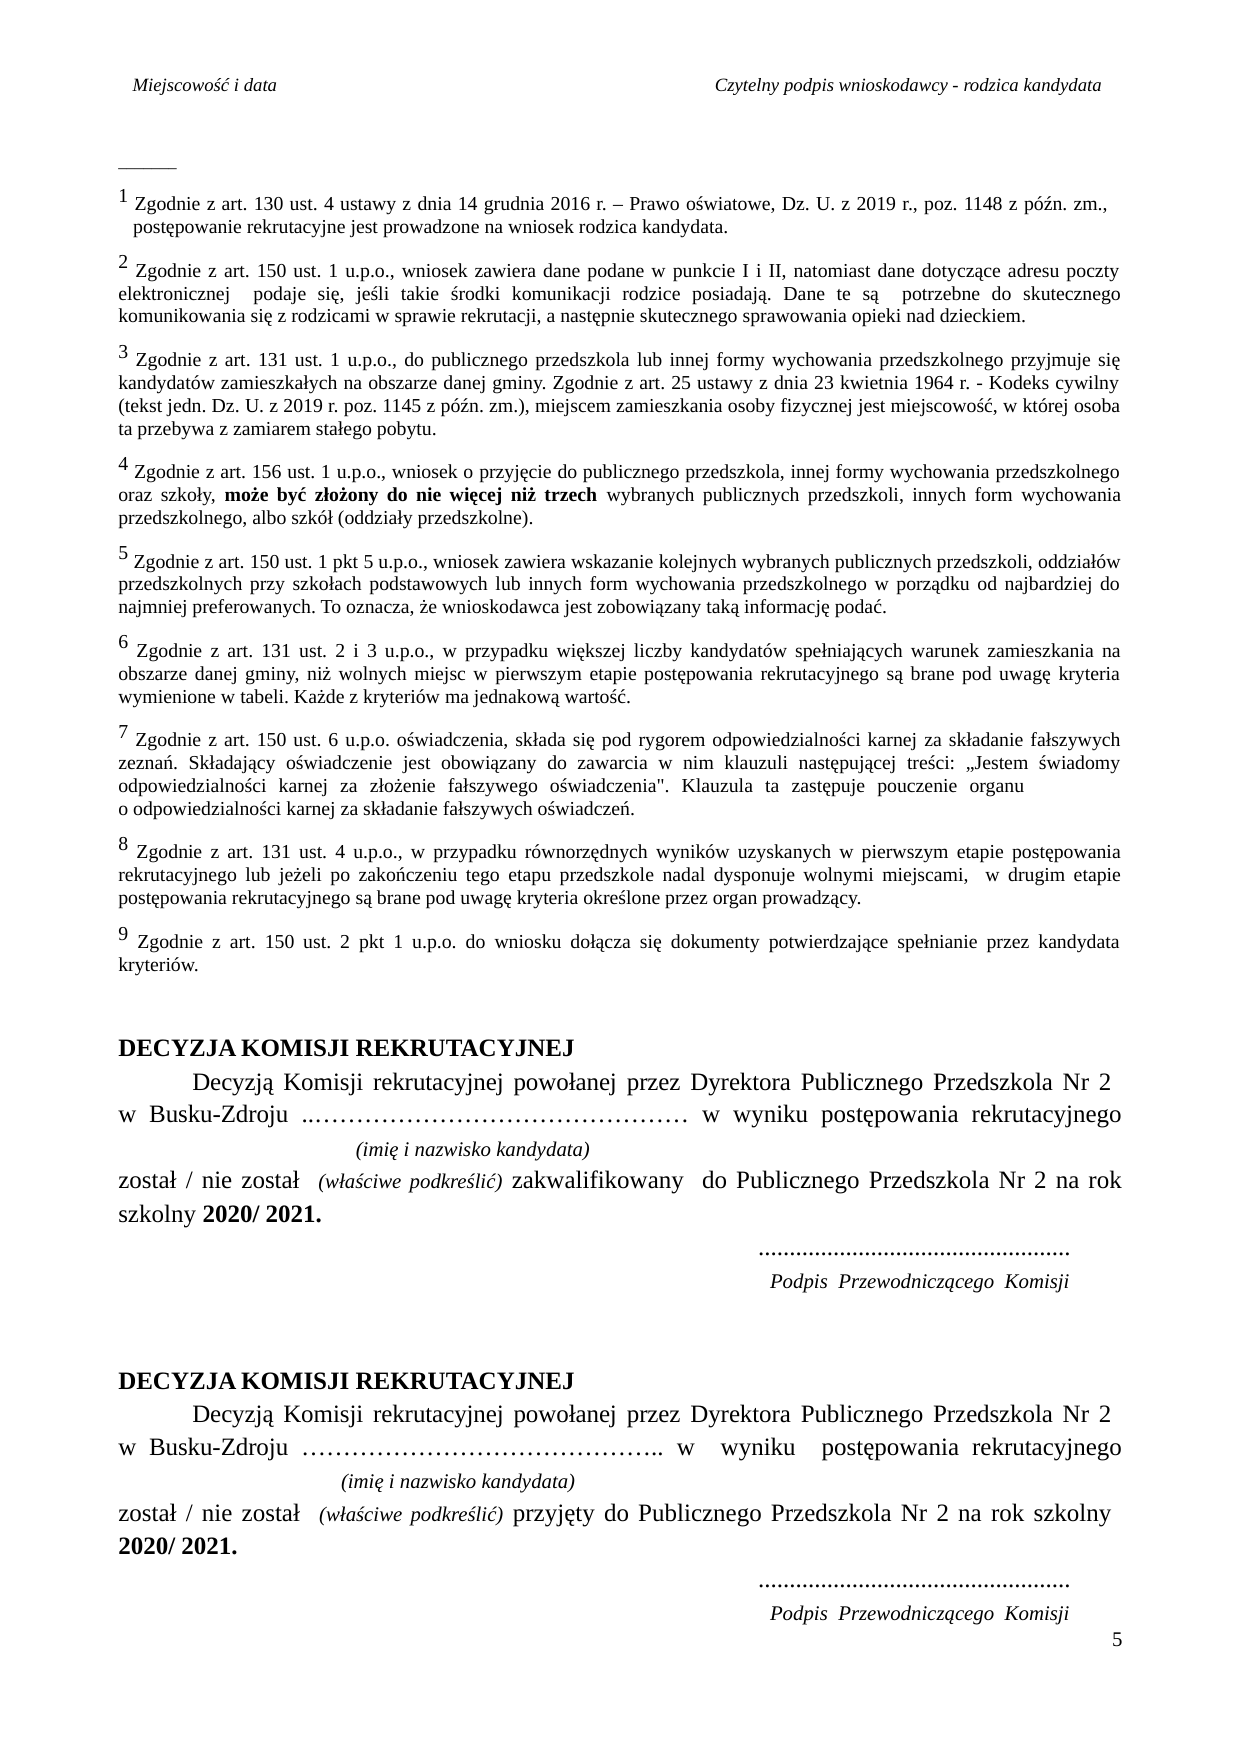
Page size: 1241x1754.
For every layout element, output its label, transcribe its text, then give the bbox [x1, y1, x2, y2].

text DECYZJA KOMISJI REKRUTACYJNEJ [118, 1029, 1122, 1062]
text został / nie został (właściwe podkreślić) przyjęty do Publicznego Przedszkola Nr 2 na rok szkolny 2020/ 2021. [118, 1493, 1122, 1559]
text 8 Zgodnie z art. 131 ust. 4 u.p.o., w przypadku równorzędnych wyników uzyskanych w pierwszym etapie postępowania rekrutacyjnego lub jeżeli po zakończeniu tego etapu przedszkole nadal dysponuje wolnymi miejscami, w drugim etapie postępowania rekrutacyjnego są brane pod uwagę kryteria określone przez organ prowadzący. [118, 832, 1122, 909]
text Decyzją Komisji rekrutacyjnej powołanej przez Dyrektora Publicznego Przedszkola Nr 2 w Busku-Zdroju ..……………………………………… w wyniku postępowania rekrutacyjnego (imię i nazwisko kandydata) [118, 1062, 1122, 1161]
text 7 Zgodnie z art. 150 ust. 6 u.p.o. oświadczenia, składa się pod rygorem odpowiedzialności karnej za składanie fałszywych zeznań. Składający oświadczenie jest obowiązany do zawarcia w nim klauzuli następującej treści: „Jestem świadomy odpowiedzialności karnej za złożenie fałszywego oświadczenia". Klauzula ta zastępuje pouczenie organu o odpowiedzialności karnej za składanie fałszywych oświadczeń. [118, 720, 1122, 819]
text Miejscowość i data Czytelny podpis wnioskodawcy - rodzica kandydata [118, 74, 1122, 95]
text 3 Zgodnie z art. 131 ust. 1 u.p.o., do publicznego przedszkola lub innej formy wychowania przedszkolnego przyjmuje się kandydatów zamieszkałych na obszarze danej gminy. Zgodnie z art. 25 ustawy z dnia 23 kwietnia 1964 r. - Kodeks cywilny (tekst jedn. Dz. U. z 2019 r. poz. 1145 z późn. zm.), miejscem zamieszkania osoby fizycznej jest miejscowość, w której osoba ta przebywa z zamiarem stałego pobytu. [118, 339, 1122, 439]
text został / nie został (właściwe podkreślić) zakwalifikowany do Publicznego Przedszkola Nr 2 na rok szkolny 2020/ 2021. [118, 1161, 1122, 1227]
text 2 Zgodnie z art. 150 ust. 1 u.p.o., wniosek zawiera dane podane w punkcie I i II, natomiast dane dotyczące adresu poczty elektronicznej podaje się, jeśli takie środki komunikacji rodzice posiadają. Dane te są potrzebne do skutecznego komunikowania się z rodzicami w sprawie rekrutacji, a następnie skutecznego sprawowania opieki nad dzieckiem. [118, 250, 1122, 327]
text 5 Zgodnie z art. 150 ust. 1 pkt 5 u.p.o., wniosek zawiera wskazanie kolejnych wybranych publicznych przedszkoli, oddziałów przedszkolnych przy szkołach podstawowych lub innych form wychowania przedszkolnego w porządku od najbardziej do najmniej preferowanych. To oznacza, że wnioskodawca jest zobowiązany taką informację podać. [118, 541, 1122, 618]
text DECYZJA KOMISJI REKRUTACYJNEJ [118, 1361, 1122, 1394]
text Decyzją Komisji rekrutacyjnej powołanej przez Dyrektora Publicznego Przedszkola Nr 2 w Busku-Zdroju …………………………………….. w wyniku postępowania rekrutacyjnego (imię i nazwisko kandydata) [118, 1394, 1122, 1493]
text 1 Zgodnie z art. 130 ust. 4 ustawy z dnia 14 grudnia 2016 r. – Prawo oświatowe, Dz. U. z 2019 r., poz. 1148 z późn. zm., postępowanie rekrutacyjne jest prowadzone na wniosek rodzica kandydata. [118, 184, 1122, 238]
text 4 Zgodnie z art. 156 ust. 1 u.p.o., wniosek o przyjęcie do publicznego przedszkola, innej formy wychowania przedszkolnego oraz szkoły, może być złożony do nie więcej niż trzech wybranych publicznych przedszkoli, innych form wychowania przedszkolnego, albo szkół (oddziały przedszkolne). [118, 452, 1122, 529]
text 9 Zgodnie z art. 150 ust. 2 pkt 1 u.p.o. do wniosku dołącza się dokumenty potwierdzające spełnianie przez kandydata kryteriów. [118, 921, 1122, 976]
text .................................................. Podpis Przewodniczącego Komisji [119, 1559, 1122, 1626]
text .................................................. Podpis Przewodniczącego Komisji [119, 1227, 1122, 1293]
text _______ [118, 152, 1122, 171]
text 6 Zgodnie z art. 131 ust. 2 i 3 u.p.o., w przypadku większej liczby kandydatów spełniających warunek zamieszkania na obszarze danej gminy, niż wolnych miejsc w pierwszym etapie postępowania rekrutacyjnego są brane pod uwagę kryteria wymienione w tabeli. Każde z kryteriów ma jednakową wartość. [118, 631, 1122, 707]
